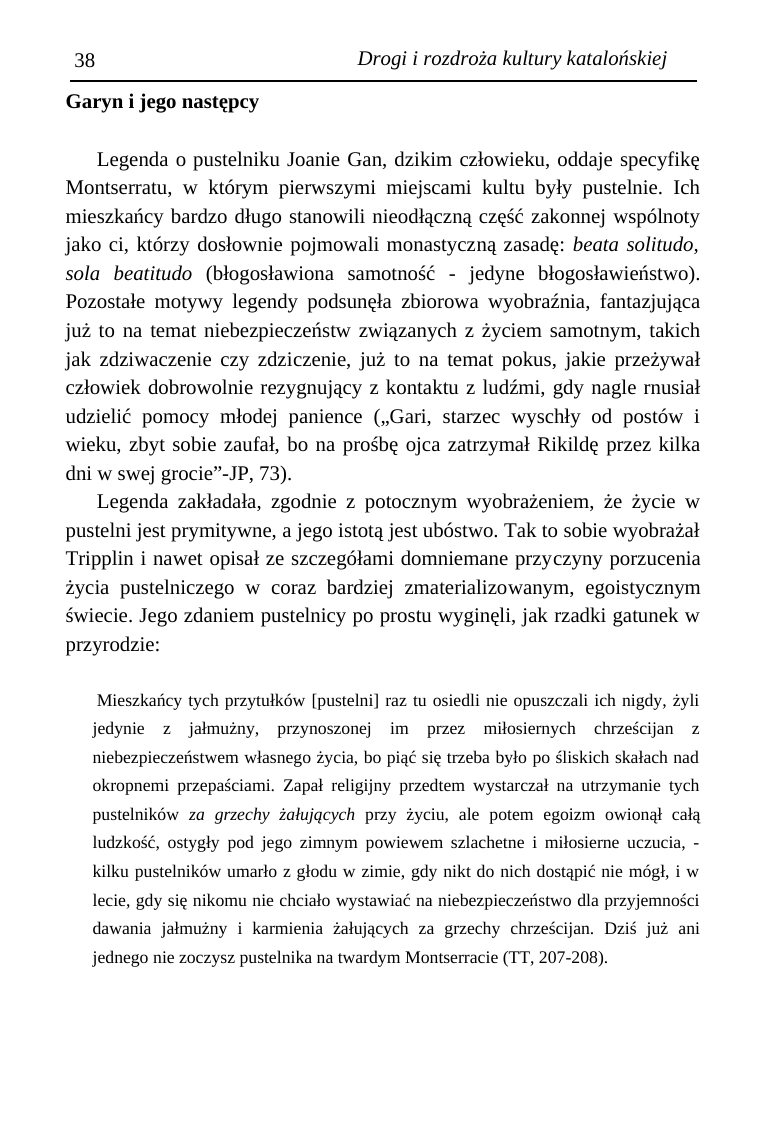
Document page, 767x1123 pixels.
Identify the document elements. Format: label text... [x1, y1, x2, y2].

text Legenda o pustelniku Joanie Gan, dzikim człowieku, oddaje specyfikę Montserratu, w którym pierwszymi miejscami kultu były pustelnie. Ich mieszkańcy bardzo długo stanowili nieodłączną część zakonnej wspólnoty jako ci, którzy dosłownie pojmowali monastycz­ną zasadę: beata solitudo, sola beatitudo (błogosławiona samotność - jedyne błogosławieństwo). Pozostałe motywy legendy podsunęła zbiorowa wyobraźnia, fantazjująca już to na temat niebezpieczeństw związanych z życiem samotnym, takich jak zdziwaczenie czy zdzi­czenie, już to na temat pokus, jakie przeżywał człowiek dobrowolnie rezygnujący z kontaktu z ludźmi, gdy nagle rnusiał udzielić pomocy młodej panience („Gari, starzec wyschły od postów i wieku, zbyt so­bie zaufał, bo na prośbę ojca zatrzymał Rikildę przez kilka dni w swej grocie”-JP, 73). [65, 147, 701, 485]
text 38 [67, 48, 95, 72]
text Legenda zakładała, zgodnie z potocznym wyobrażeniem, że życie w pustelni jest prymitywne, a jego istotą jest ubóstwo. Tak to sobie wyobrażał Tripplin i nawet opisał ze szczegółami domniemane przy­czyny porzucenia życia pustelniczego w coraz bardziej zmaterializo­wanym, egoistycznym świecie. Jego zdaniem pustelnicy po prostu wyginęli, jak rzadki gatunek w przyrodzie: [65, 489, 701, 656]
text Drogi i rozdroża kultury katalońskiej [357, 46, 701, 70]
subtitle Garyn i jego następcy [65, 89, 701, 113]
text Mieszkańcy tych przytułków [pustelni] raz tu osiedli nie opuszczali ich nigdy, żyli jedynie z jałmużny, przynoszonej im przez miłosiernych chrześcijan z niebezpieczeństwem własnego życia, bo piąć się trzeba było po śliskich skałach nad okropnemi przepaściami. Zapał religijny przedtem wystarczał na utrzymanie tych pustelników za grzechy żału­jących przy życiu, ale potem egoizm owionął całą ludzkość, ostygły pod jego zimnym powiewem szlachetne i miłosierne uczucia, - kilku pustelników umarło z głodu w zimie, gdy nikt do nich dostąpić nie mógł, i w lecie, gdy się nikomu nie chciało wystawiać na niebezpieczeństwo dla przyjemności dawania jałmużny i karmienia żałujących za grzechy chrześcijan. Dziś już ani jednego nie zoczysz pustelnika na twardym Montserracie (TT, 207-208). [92, 689, 701, 967]
